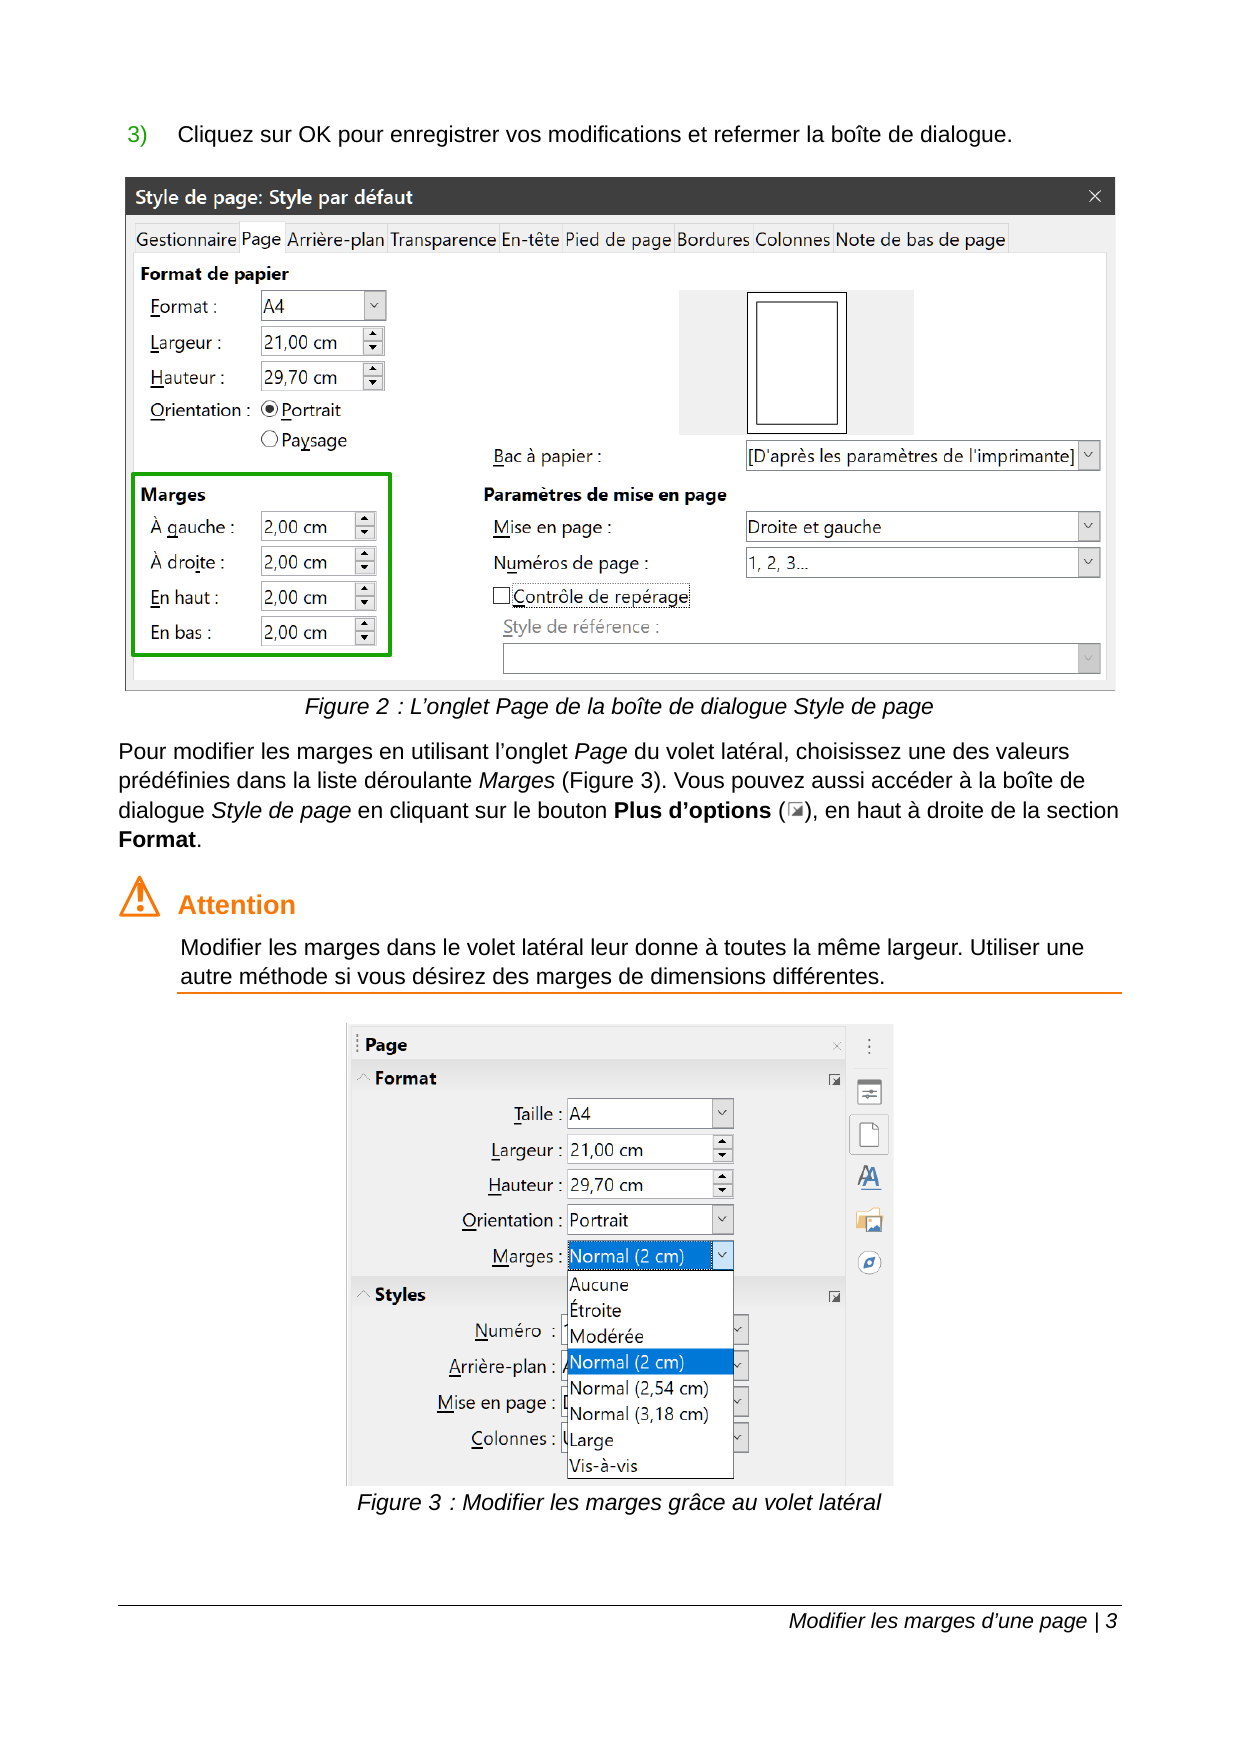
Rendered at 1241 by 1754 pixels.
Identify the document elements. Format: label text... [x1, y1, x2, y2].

text Modifier les marges dans le volet latéral leur donne à toutes la même largeur. Utiliser une autre méthode si vous désirez des marges de dimensions différentes. [177, 927, 1122, 992]
text Figure 3 : Modifier les marges grâce au volet latéral [118, 1486, 1122, 1515]
text Pour modifier les marges en utilisant l’onglet Page du volet latéral, choisissez une des valeurs prédéfinies dans la liste déroulante Marges (Figure 3). Vous pouvez aussi accéder à la boîte de dialogue Style de page en cliquant sur le bouton Plus d’options (), en haut à droite de la section Format. [118, 734, 1122, 852]
picture [346, 1023, 894, 1486]
list Cliquez sur OK pour enregistrer vos modifications et refermer la boîte de dialogue. [148, 118, 1122, 148]
list Attention [118, 874, 1122, 920]
picture [785, 799, 805, 818]
text Figure 2 : L’onglet Page de la boîte de dialogue Style de page [118, 690, 1122, 720]
